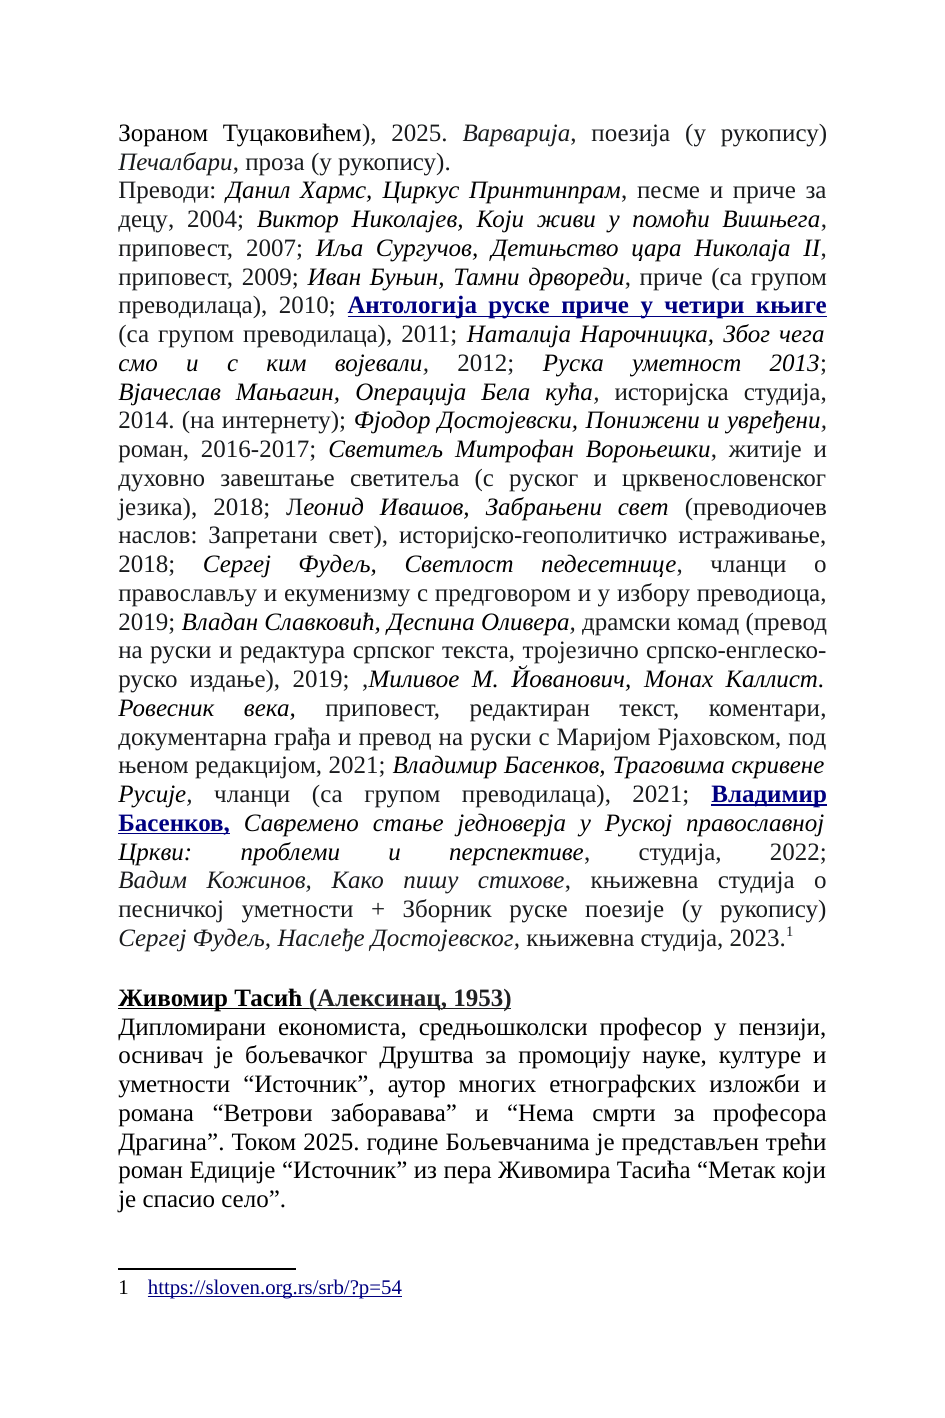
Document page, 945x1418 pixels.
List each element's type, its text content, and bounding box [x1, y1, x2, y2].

text Преводи: Данил Хармс, Циркус Принтинпрам, песме и приче за децу, 2004; Виктор Николајев, Који живи у помоћи Вишњега, приповест, 2007; Иља Сургучов, Детињство цара Николаја II, приповест, 2009; Иван Буњин, Тамни дрвореди, приче (са групом преводилаца), 2010; Антологија руске приче у четири књиге (са групом преводилаца), 2011; Наталија Нарочницка, Због чега смо и с ким војевали, 2012; Руска уметност 2013; Вјачеслав Мањагин, Операција Бела кућа, историјска студија, 2014. (на интернету); Фјодор Достојевски, Понижени и увређени, роман, 2016-2017; Светитељ Митрофан Вороњешки, житије и духовно завештање светитеља (с руског и црквенословенског језика), 2018; Леонид Ивашов, Забрањени свет (преводиочев наслов: Запретани свет), историјско-геополитичко истраживање, 2018; Сергеј Фудељ, Светлост педесетнице, чланци о православљу и екуменизму с предговором и у избору преводиоца, 2019; Владан Славковић, Деспина Оливера, драмски комад (превод на руски и редактура српског текста, тројезично српско-енглеско-руско издање), 2019; ,Миливое М. Йованович, Монах Каллист. Ровесник века, приповест, редактиран текст, коментари, документарна грађа и превод на руски с Маријом Рјаховском, под њеном редакцијом, 2021; Владимир Басенков, Траговима скривене Русије, чланци (са групом преводилаца), 2021; Владимир Басенков, Савремено стање једноверја у Руској православној Цркви: проблеми и перспективе, студија, 2022; Вадим Кожинов, Како пишу стихове, књижевна студија о песничкој уметности + Зборник руске поезије (у рукопису) Сергеј Фудељ, Наслеђе Достојевског, књижевна студија, 2023. [118, 176, 827, 952]
text https://sloven.org.rs/srb/?p=54 [118, 1275, 827, 1299]
text Дипломирани економиста, средњошколски професор у пензији, оснивач је бољевачког Друштва за промоцију науке, културе и уметности “Источник”, аутор многих етнографских изложби и романа “Ветрови заборавава” и “Нема смрти за професора Драгина”. Током 2025. године Бољевчанима је представљен трећи роман Едиције “Источник” из пера Живомира Тасића “Метак који је спасио село”. [118, 1012, 827, 1213]
text Зораном Туцаковићем), 2025. Варварија, поезија (у рукопису) Печалбари, проза (у рукопису). [118, 118, 827, 176]
text Живомир Тасић (Алексинац, 1953) [118, 983, 827, 1012]
